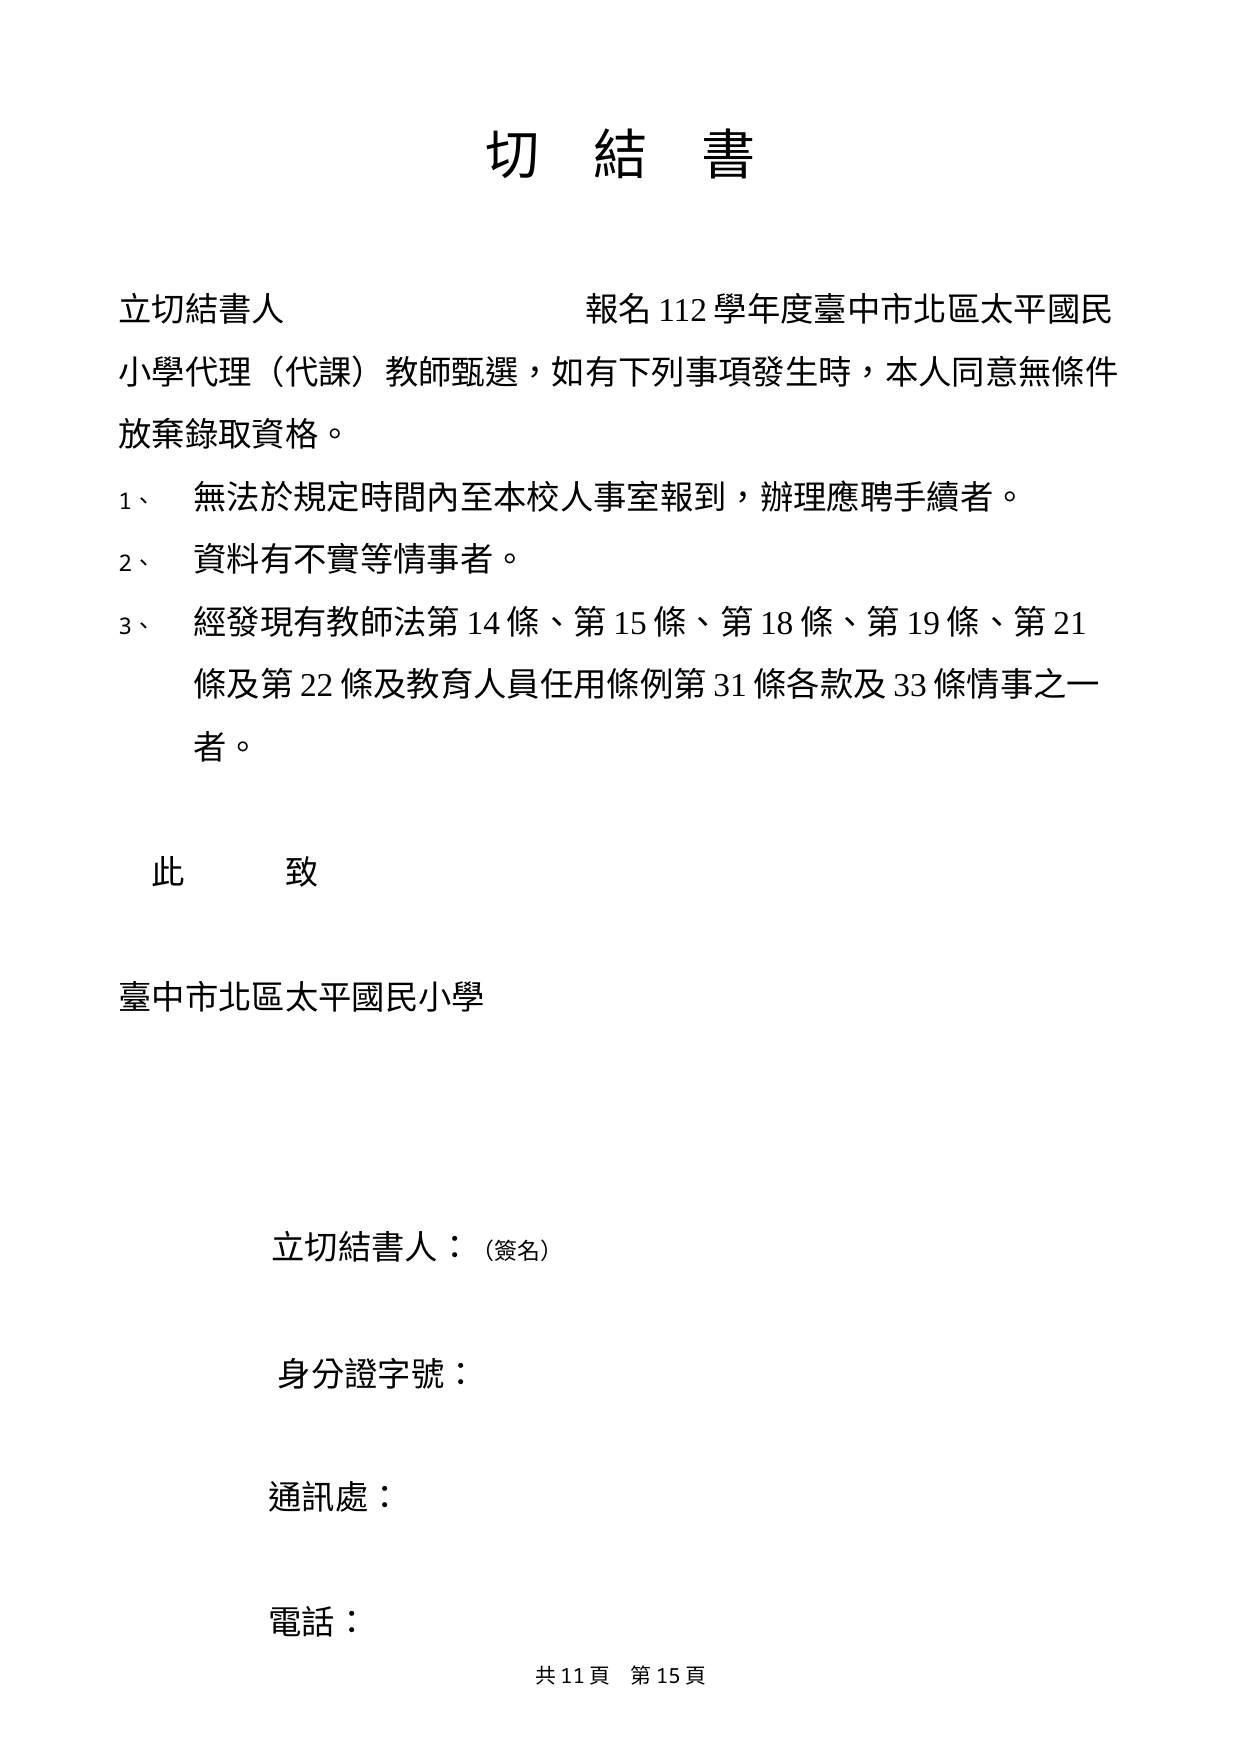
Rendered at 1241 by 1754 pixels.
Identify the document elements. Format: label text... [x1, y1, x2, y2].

text 立切結書人 報名112學年度臺中市北區太平國民小學代理（代課）教師甄選，如有下列事項發生時，本人同意無條件放棄錄取資格。 [118, 266, 1122, 453]
text 立切結書人：（簽名） [118, 1203, 1122, 1266]
list 經發現有教師法第14條、第15條、第18條、第19條、第21條及第22條及教育人員任用條例第31條各款及33條情事之一者。 [118, 578, 1122, 766]
text 身分證字號： [118, 1328, 1122, 1391]
text 電話： [118, 1578, 1122, 1641]
text 切 結 書 [118, 78, 1122, 203]
text 通訊處： [118, 1453, 1122, 1516]
list 無法於規定時間內至本校人事室報到，辦理應聘手續者。 [118, 453, 1122, 516]
text 臺中市北區太平國民小學 [118, 953, 1122, 1016]
text 此 致 [118, 828, 1122, 891]
list 資料有不實等情事者。 [118, 516, 1122, 578]
